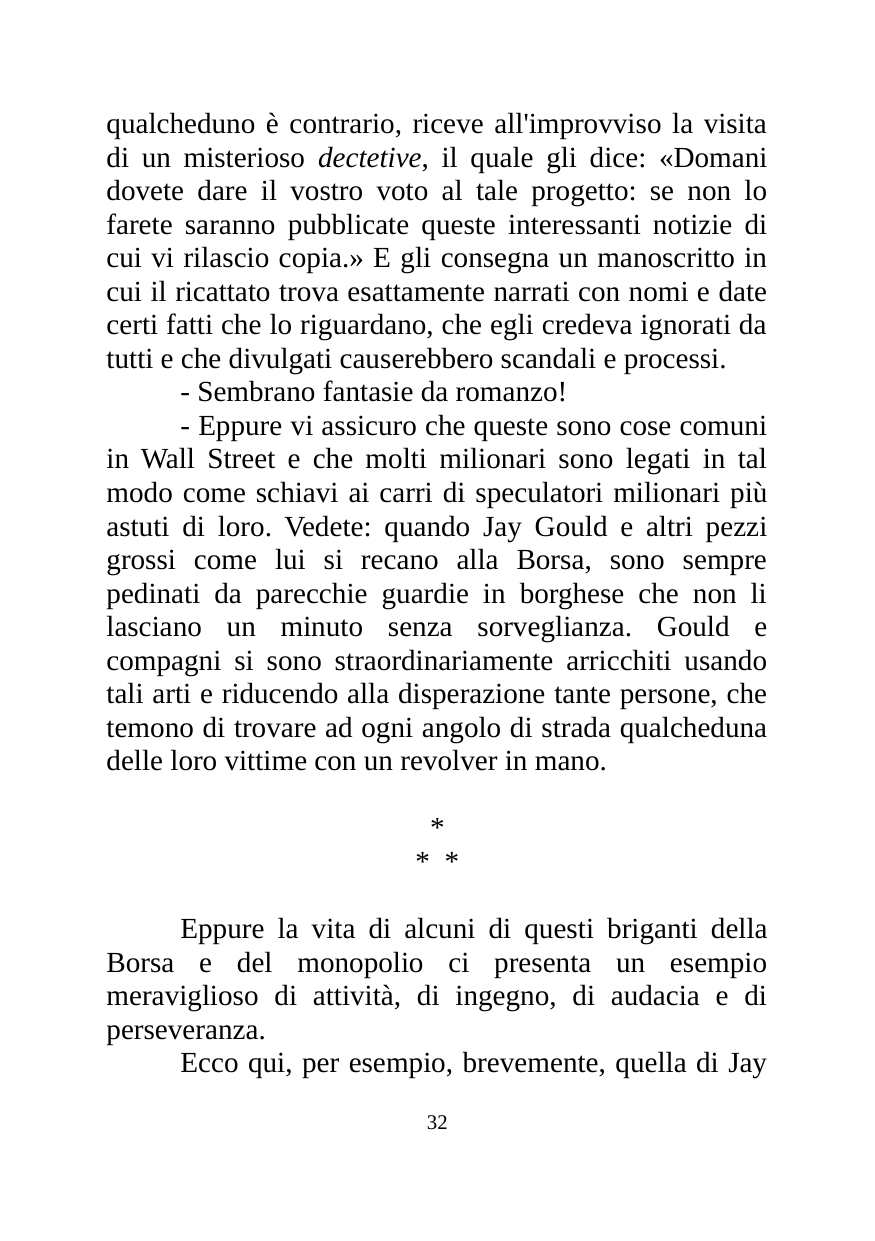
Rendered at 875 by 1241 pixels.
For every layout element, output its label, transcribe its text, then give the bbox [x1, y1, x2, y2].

text Eppure la vita di alcuni di questi briganti della Borsa e del monopolio ci presenta un esempio meraviglioso di attività, di ingegno, di audacia e di perseveranza. [106, 911, 768, 1045]
text - Eppure vi assicuro che queste sono cose comuni in Wall Street e che molti milionari sono legati in tal modo come schiavi ai carri di speculatori milionari più astuti di loro. Vedete: quando Jay Gould e altri pezzi grossi come lui si recano alla Borsa, sono sempre pedinati da parecchie guardie in borghese che non li lasciano un minuto senza sorveglianza. Gould e compagni si sono straordinariamente arricchiti usando tali arti e riducendo alla disperazione tante persone, che temono di trovare ad ogni angolo di strada qualcheduna delle loro vittime con un revolver in mano. [106, 408, 768, 777]
text * * [106, 844, 768, 878]
text Ecco qui, per esempio, brevemente, quella di Jay [106, 1045, 768, 1079]
text * [106, 811, 768, 844]
text qualcheduno è contrario, riceve all'improvviso la visita di un misterioso dectetive, il quale gli dice: «Domani dovete dare il vostro voto al tale progetto: se non lo farete saranno pubblicate queste interessanti notizie di cui vi rilascio copia.» E gli consegna un manoscritto in cui il ricattato trova esattamente narrati con nomi e date certi fatti che lo riguardano, che egli credeva ignorati da tutti e che divulgati causerebbero scandali e processi. [106, 106, 768, 374]
text - Sembrano fantasie da romanzo! [106, 374, 768, 408]
